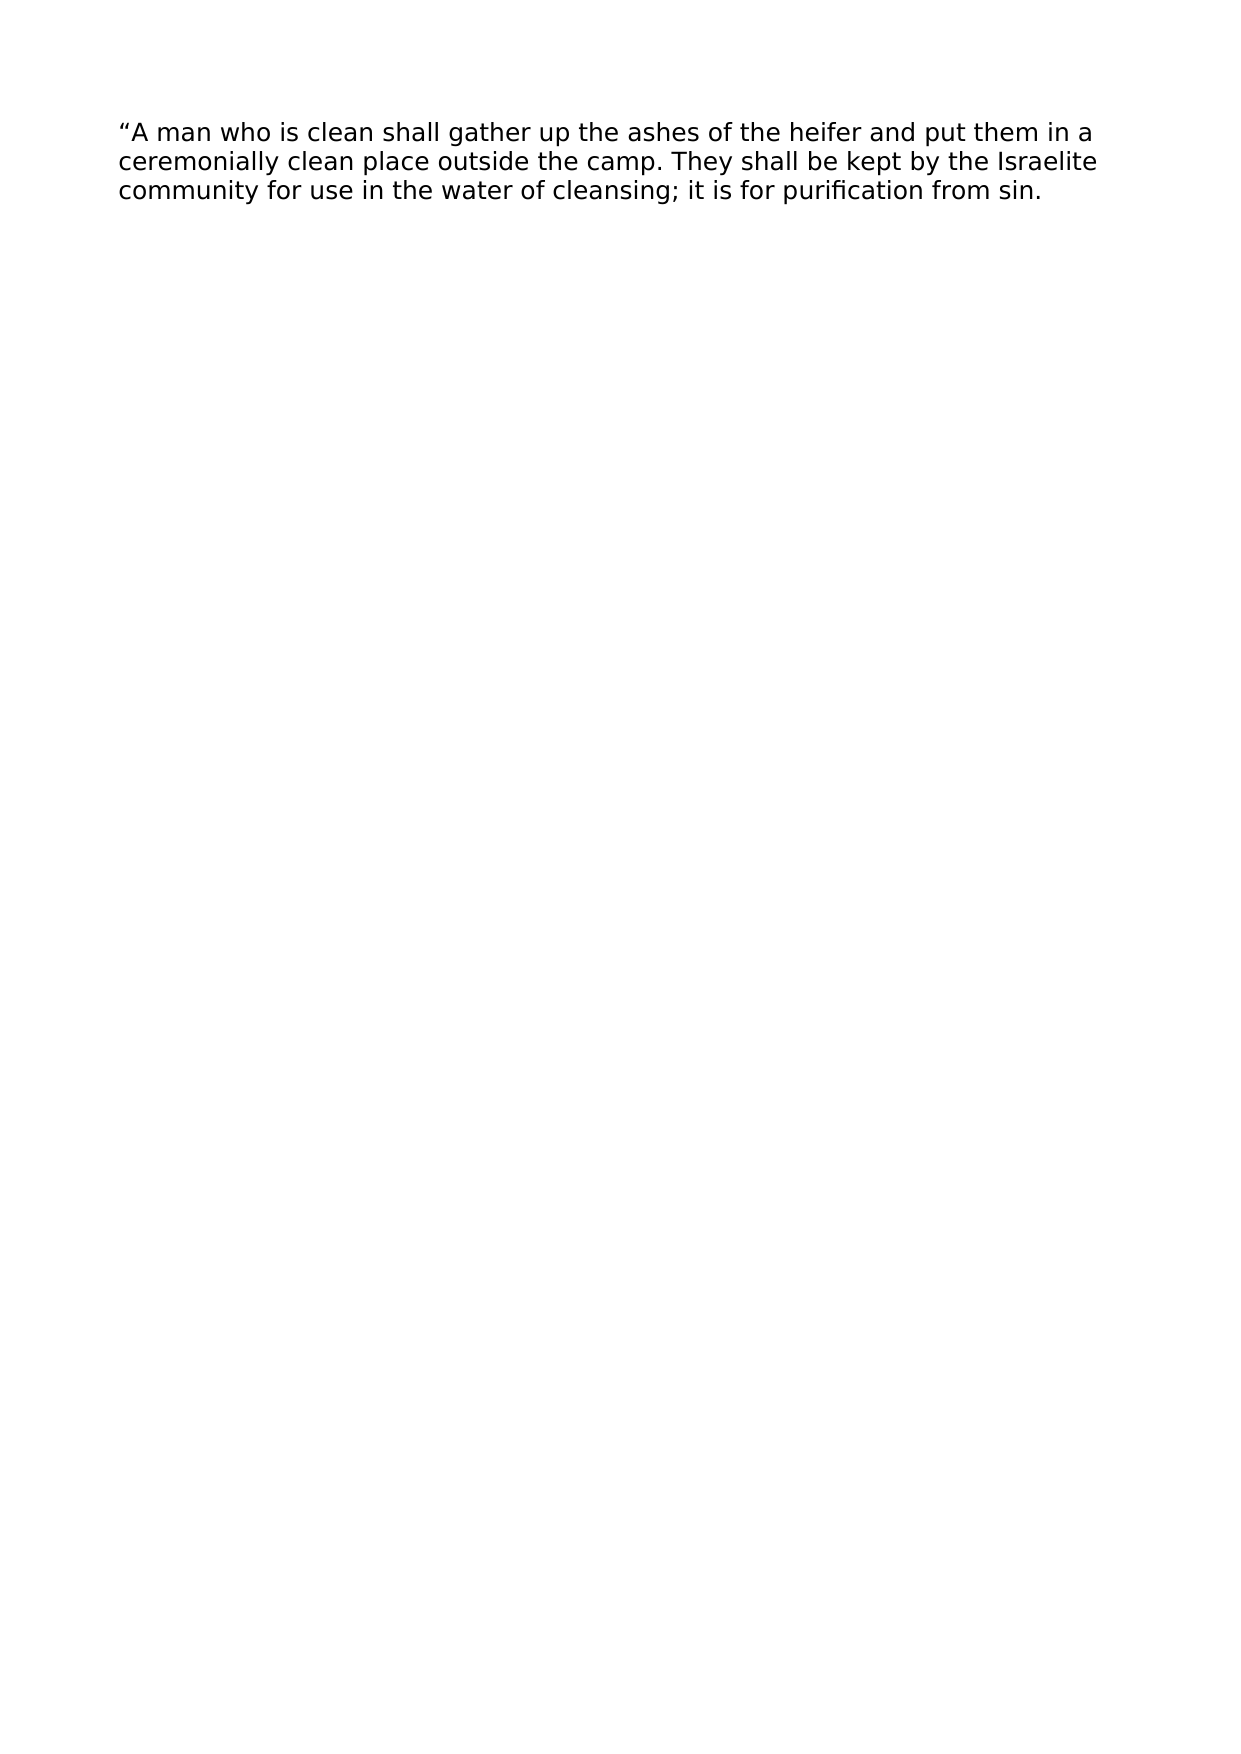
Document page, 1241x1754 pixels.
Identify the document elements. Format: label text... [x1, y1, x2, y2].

text “A man who is clean shall gather up the ashes of the heifer and put them in a ceremonially clean place outside the camp. They shall be kept by the Israelite community for use in the water of cleansing; it is for purification from sin. [118, 118, 1122, 206]
